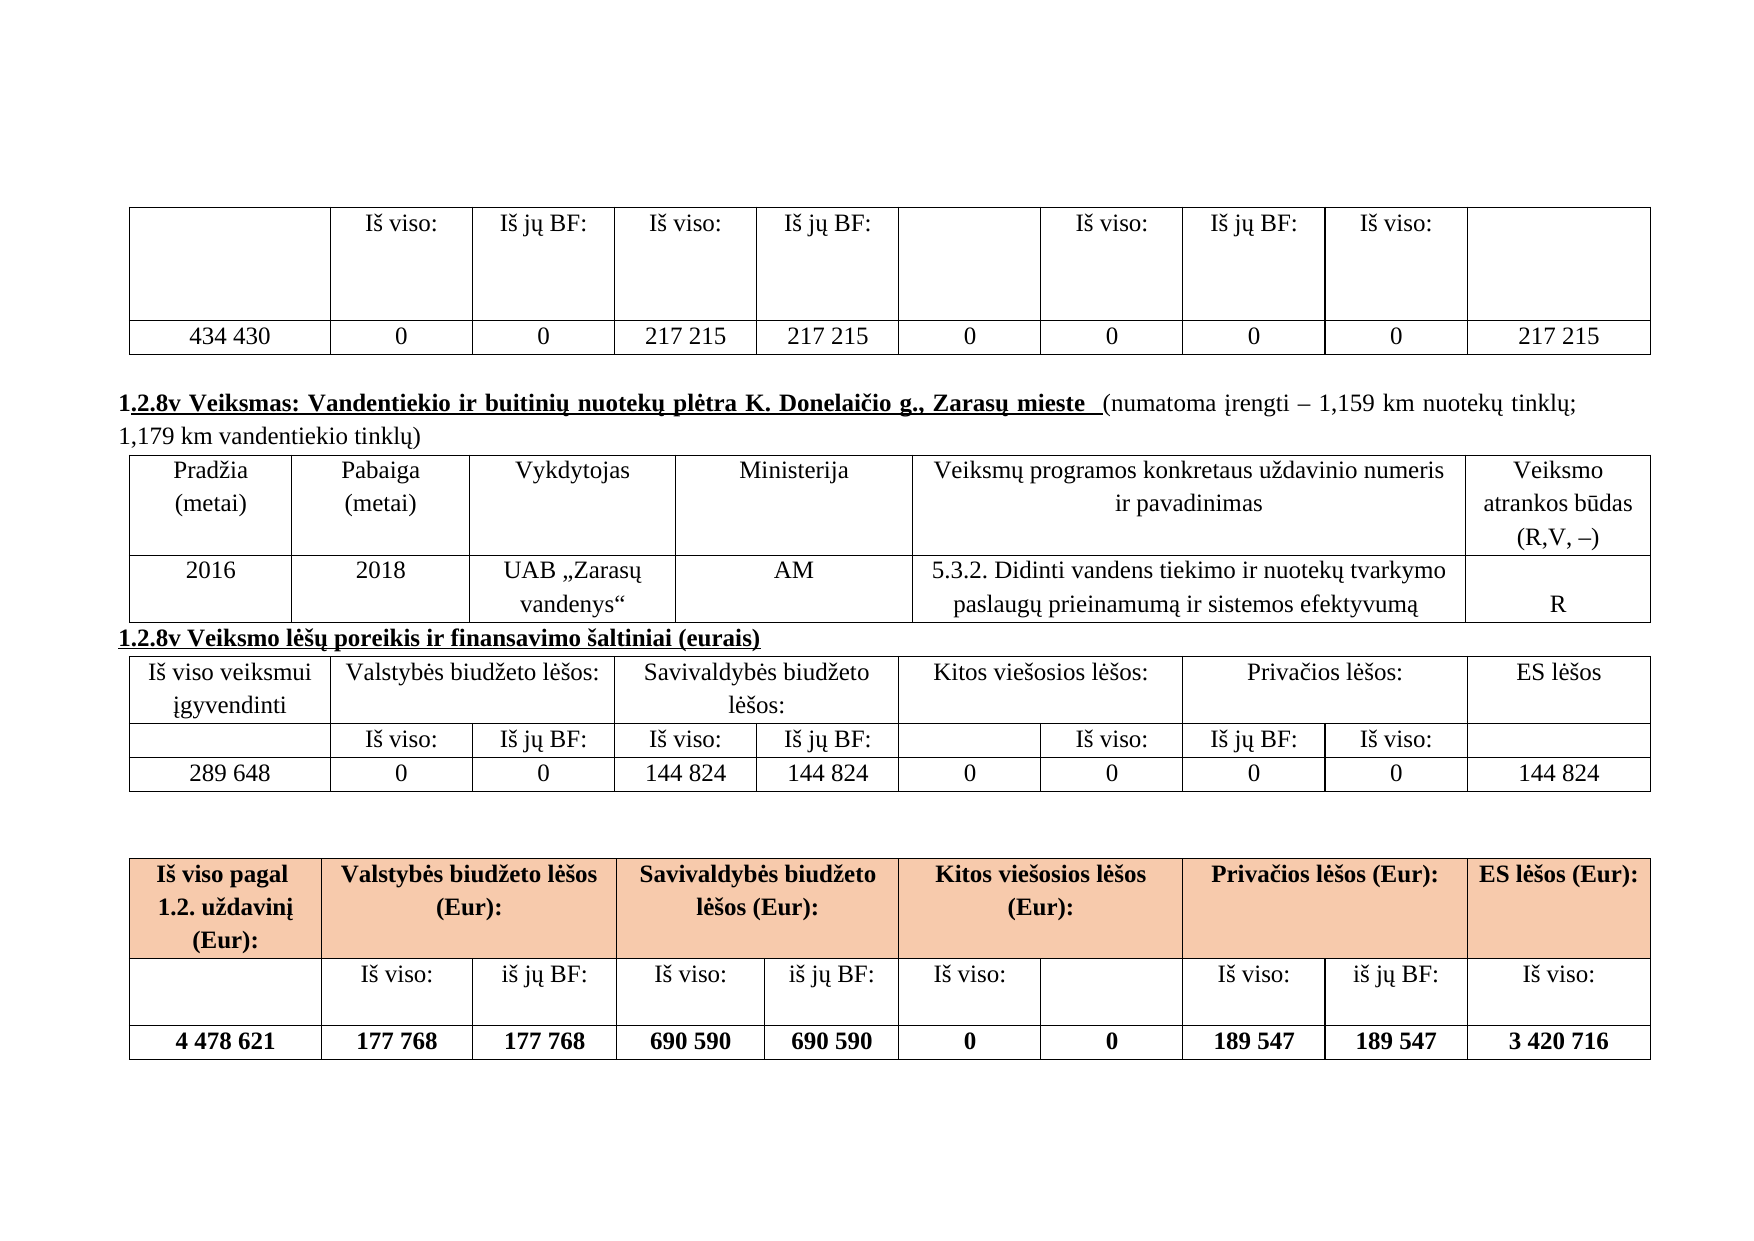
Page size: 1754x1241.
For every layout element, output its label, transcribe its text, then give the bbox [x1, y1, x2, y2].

table_cell 189 547 [1183, 1026, 1324, 1059]
table_header Privačios lėšos (Eur): [1183, 859, 1467, 958]
table_cell Iš jų BF: [1183, 208, 1324, 320]
table_cell 0 [899, 758, 1040, 791]
table_header Veiksmų programos konkretaus uždavinio numeris ir pavadinimas [913, 456, 1465, 554]
table_header Valstybės biudžeto lėšos (Eur): [322, 859, 616, 958]
text 1.2.8v Veiksmas: Vandentiekio ir buitinių nuotekų plėtra K. Donelaičio g., Zarasų mieste (numatoma įrengti – 1,159 km nuotekų tinklų; 1,179 km vandentiekio tinklų) [118, 388, 1577, 450]
table_cell 690 590 [765, 1026, 898, 1059]
table_cell Iš jų BF: [1183, 724, 1324, 757]
table_cell Iš viso: [1041, 208, 1182, 320]
table_cell 217 215 [1468, 321, 1650, 354]
table_cell Iš viso: [899, 959, 1040, 1025]
table_cell [130, 959, 321, 1025]
table_header ES lėšos [1468, 657, 1650, 723]
table_cell [130, 208, 330, 320]
table_cell [1468, 724, 1650, 757]
table_cell 0 [899, 321, 1040, 354]
table_header Vykdytojas [470, 456, 675, 554]
table_cell UAB „Zarasų vandenys“ [470, 556, 675, 622]
table_header ES lėšos (Eur): [1468, 859, 1650, 958]
table_cell iš jų BF: [1326, 959, 1467, 1025]
table_cell 690 590 [617, 1026, 764, 1059]
table_cell 0 [473, 321, 614, 354]
table_cell 5.3.2. Didinti vandens tiekimo ir nuotekų tvarkymo paslaugų prieinamumą ir sistemos efektyvumą [913, 556, 1465, 622]
table_cell 2018 [292, 556, 469, 622]
table_cell Iš jų BF: [473, 724, 614, 757]
table_cell 144 824 [757, 758, 898, 791]
table_cell 0 [1326, 758, 1467, 791]
table_cell [130, 724, 330, 757]
table_cell R [1466, 556, 1650, 622]
table_header Kitos viešosios lėšos (Eur): [899, 859, 1182, 958]
table_header Savivaldybės biudžeto lėšos (Eur): [617, 859, 898, 958]
table_cell Iš jų BF: [757, 724, 898, 757]
table_cell 0 [1041, 758, 1182, 791]
table_cell iš jų BF: [473, 959, 616, 1025]
table_cell Iš viso: [1041, 724, 1182, 757]
table_header Veiksmo atrankos būdas (R,V, –) [1466, 456, 1650, 554]
table_cell 177 768 [473, 1026, 616, 1059]
table_cell 0 [1183, 321, 1324, 354]
table_cell 144 824 [615, 758, 756, 791]
table_cell 0 [1041, 1026, 1182, 1059]
table_cell iš jų BF: [765, 959, 898, 1025]
table_header Kitos viešosios lėšos: [899, 657, 1182, 723]
table_cell Iš viso: [331, 724, 472, 757]
table_cell [1468, 208, 1650, 320]
table_cell 189 547 [1326, 1026, 1467, 1059]
table_header Ministerija [676, 456, 912, 554]
table_cell Iš viso: [331, 208, 472, 320]
table_header Iš viso veiksmui įgyvendinti [130, 657, 330, 723]
table_cell 0 [899, 1026, 1040, 1059]
table_cell Iš viso: [615, 724, 756, 757]
table_header Iš viso pagal 1.2. uždavinį (Eur): [130, 859, 321, 958]
table_header Valstybės biudžeto lėšos: [331, 657, 614, 723]
table_cell Iš viso: [617, 959, 764, 1025]
table_cell 0 [1041, 321, 1182, 354]
table_cell 3 420 716 [1468, 1026, 1650, 1059]
table_cell 144 824 [1468, 758, 1650, 791]
table_cell 2016 [130, 556, 291, 622]
table_cell Iš viso: [1326, 724, 1467, 757]
table_cell 217 215 [757, 321, 898, 354]
table_cell 434 430 [130, 321, 330, 354]
table_cell Iš viso: [1326, 208, 1467, 320]
table_cell [899, 724, 1040, 757]
table_cell Iš viso: [1468, 959, 1650, 1025]
table_cell 0 [331, 321, 472, 354]
table_cell 289 648 [130, 758, 330, 791]
table_cell Iš viso: [1183, 959, 1324, 1025]
table_cell Iš jų BF: [757, 208, 898, 320]
table_cell [899, 208, 1040, 320]
table_header Pabaiga (metai) [292, 456, 469, 554]
table_header Savivaldybės biudžeto lėšos: [615, 657, 898, 723]
table_cell 0 [473, 758, 614, 791]
table_cell 217 215 [615, 321, 756, 354]
table_cell 0 [1183, 758, 1324, 791]
table_cell 177 768 [322, 1026, 472, 1059]
text 1.2.8v Veiksmo lėšų poreikis ir finansavimo šaltiniai (eurais) [118, 623, 1577, 651]
table_cell [1041, 959, 1182, 1025]
table_header Privačios lėšos: [1183, 657, 1467, 723]
table_cell 0 [331, 758, 472, 791]
table_cell Iš viso: [615, 208, 756, 320]
table_cell Iš viso: [322, 959, 472, 1025]
table_header Pradžia (metai) [130, 456, 291, 554]
table_cell AM [676, 556, 912, 622]
table_cell 4 478 621 [130, 1026, 321, 1059]
table_cell Iš jų BF: [473, 208, 614, 320]
table_cell 0 [1326, 321, 1467, 354]
